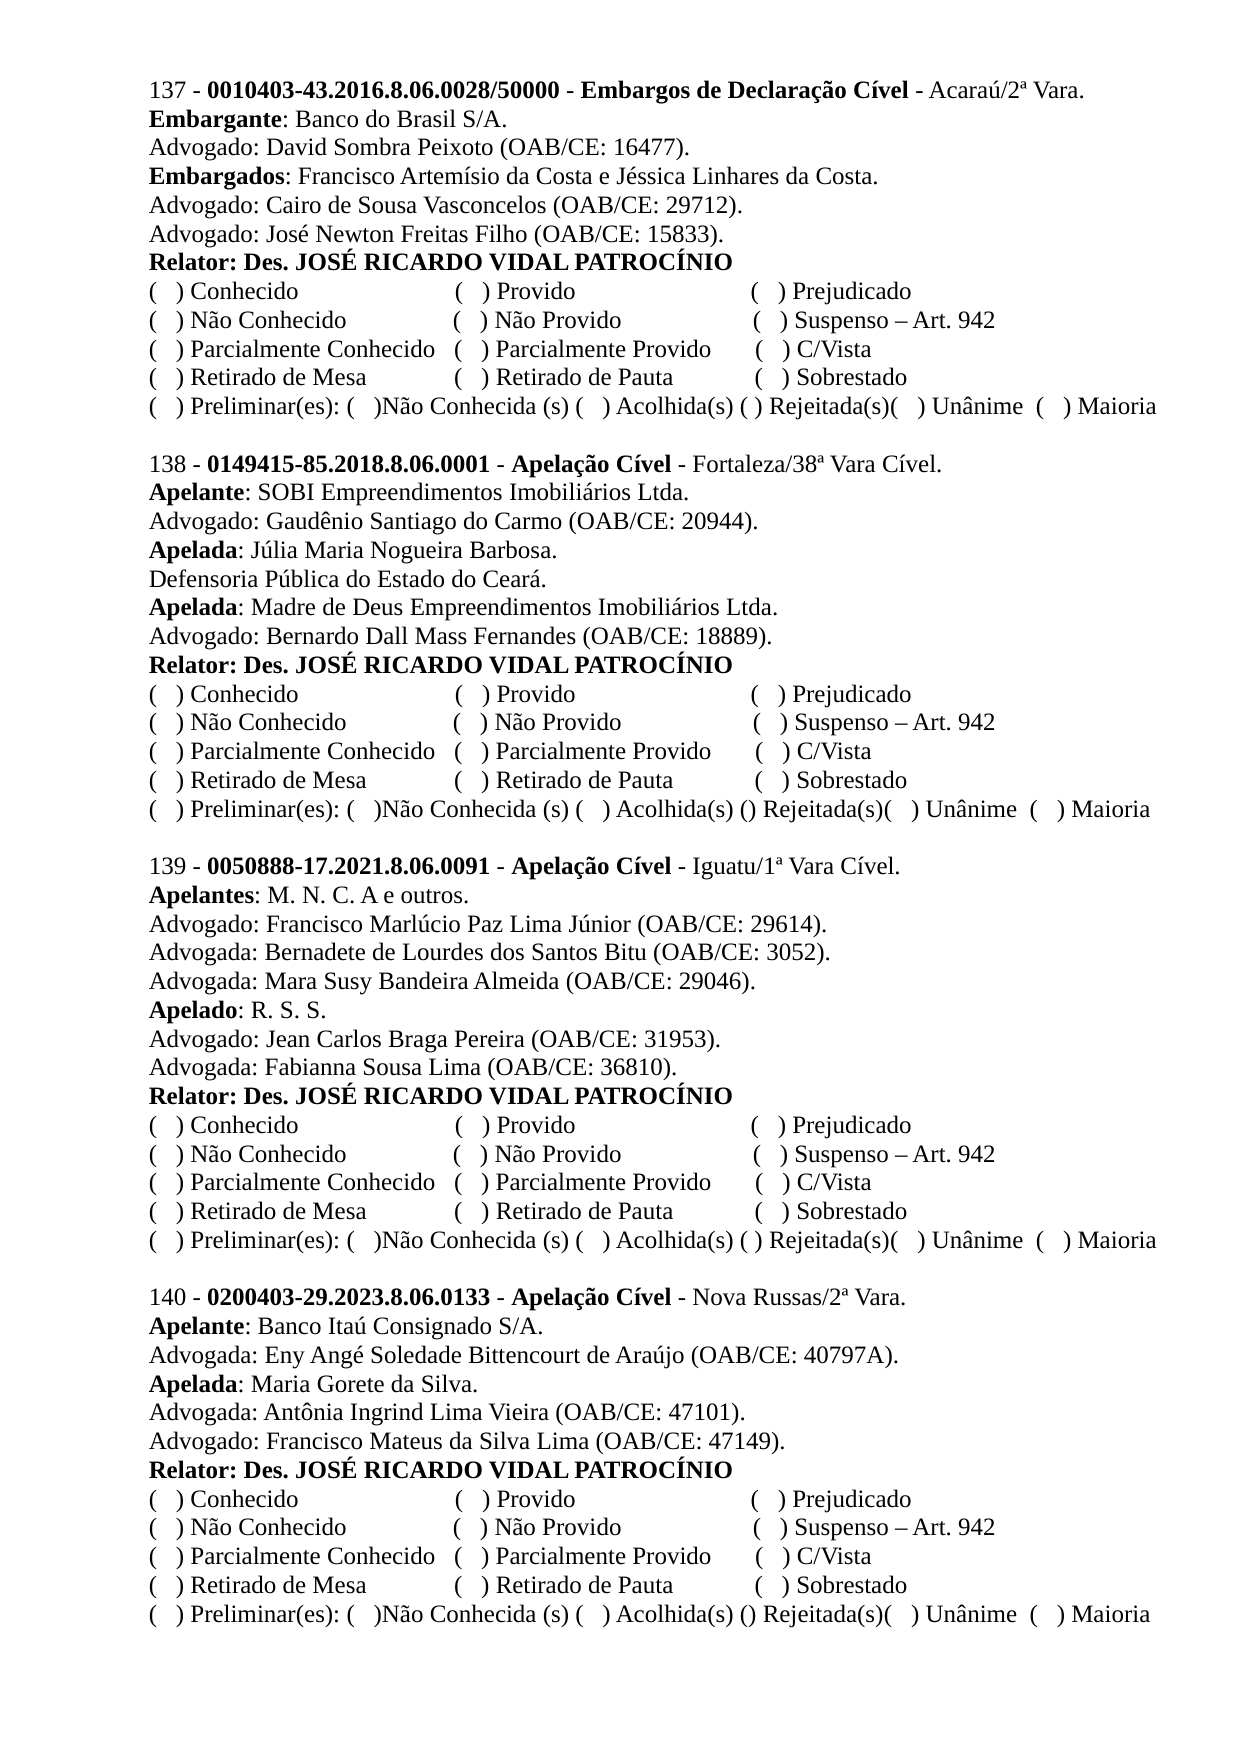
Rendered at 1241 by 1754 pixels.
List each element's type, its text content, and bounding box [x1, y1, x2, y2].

text 140 - 0200403-29.2023.8.06.0133 - Apelação Cível - Nova Russas/2ª Vara. [148, 1282, 1141, 1311]
text 137 - 0010403-43.2016.8.06.0028/50000 - Embargos de Declaração Cível - Acaraú/2ª Vara. [148, 75, 1141, 104]
text Relator: Des. JOSÉ RICARDO VIDAL PATROCÍNIO [148, 1455, 1141, 1484]
text ( ) Conhecido ( ) Provido ( ) Prejudicado [148, 276, 1141, 305]
text Apelada: Madre de Deus Empreendimentos Imobiliários Ltda. [148, 592, 1141, 621]
text Advogado: Cairo de Sousa Vasconcelos (OAB/CE: 29712). [148, 190, 1141, 219]
text Embargados: Francisco Artemísio da Costa e Jéssica Linhares da Costa. [148, 161, 1141, 190]
text ( ) Preliminar(es): ( )Não Conhecida (s) ( ) Acolhida(s) () Rejeitada(s)( ) Unânime ( ) Maioria [148, 794, 1158, 822]
text ( ) Parcialmente Conhecido ( ) Parcialmente Provido ( ) C/Vista [148, 736, 1158, 765]
text Apelada: Júlia Maria Nogueira Barbosa. [148, 535, 1141, 564]
text ( ) Preliminar(es): ( )Não Conhecida (s) ( ) Acolhida(s) ( ) Rejeitada(s)( ) Unânime ( ) Maioria [148, 391, 1158, 420]
text ( ) Retirado de Mesa ( ) Retirado de Pauta ( ) Sobrestado [148, 1196, 1158, 1225]
text ( ) Não Conhecido ( ) Não Provido ( ) Suspenso – Art. 942 [148, 1139, 1158, 1167]
text Advogada: Eny Angé Soledade Bittencourt de Araújo (OAB/CE: 40797A). [148, 1340, 1141, 1369]
text Advogado: Francisco Mateus da Silva Lima (OAB/CE: 47149). [148, 1426, 1141, 1455]
text ( ) Não Conhecido ( ) Não Provido ( ) Suspenso – Art. 942 [148, 1512, 1158, 1541]
text 138 - 0149415-85.2018.8.06.0001 - Apelação Cível - Fortaleza/38ª Vara Cível. [148, 449, 1141, 477]
text Advogado: Gaudênio Santiago do Carmo (OAB/CE: 20944). [148, 506, 1141, 535]
text Advogada: Mara Susy Bandeira Almeida (OAB/CE: 29046). [148, 966, 1141, 995]
text ( ) Retirado de Mesa ( ) Retirado de Pauta ( ) Sobrestado [148, 1570, 1158, 1599]
text ( ) Parcialmente Conhecido ( ) Parcialmente Provido ( ) C/Vista [148, 334, 1158, 362]
text ( ) Não Conhecido ( ) Não Provido ( ) Suspenso – Art. 942 [148, 707, 1158, 736]
text Apelante: SOBI Empreendimentos Imobiliários Ltda. [148, 477, 1141, 506]
text 139 - 0050888-17.2021.8.06.0091 - Apelação Cível - Iguatu/1ª Vara Cível. [148, 851, 1141, 880]
text ( ) Parcialmente Conhecido ( ) Parcialmente Provido ( ) C/Vista [148, 1541, 1158, 1570]
text Apelantes: M. N. C. A e outros. [148, 880, 1141, 909]
text ( ) Retirado de Mesa ( ) Retirado de Pauta ( ) Sobrestado [148, 362, 1158, 391]
text Advogado: Bernardo Dall Mass Fernandes (OAB/CE: 18889). [148, 621, 1141, 650]
text ( ) Conhecido ( ) Provido ( ) Prejudicado [148, 1110, 1141, 1139]
text Defensoria Pública do Estado do Ceará. [148, 564, 1141, 592]
text ( ) Preliminar(es): ( )Não Conhecida (s) ( ) Acolhida(s) () Rejeitada(s)( ) Unânime ( ) Maioria [148, 1599, 1158, 1627]
text Advogado: Francisco Marlúcio Paz Lima Júnior (OAB/CE: 29614). [148, 909, 1141, 937]
text Embargante: Banco do Brasil S/A. [148, 104, 1141, 132]
text Apelante: Banco Itaú Consignado S/A. [148, 1311, 1141, 1340]
text ( ) Não Conhecido ( ) Não Provido ( ) Suspenso – Art. 942 [148, 305, 1158, 334]
text Advogado: David Sombra Peixoto (OAB/CE: 16477). [148, 132, 1141, 161]
text Apelado: R. S. S. [148, 995, 1141, 1024]
text Relator: Des. JOSÉ RICARDO VIDAL PATROCÍNIO [148, 247, 1141, 276]
text ( ) Conhecido ( ) Provido ( ) Prejudicado [148, 679, 1141, 707]
text ( ) Parcialmente Conhecido ( ) Parcialmente Provido ( ) C/Vista [148, 1167, 1158, 1196]
text Apelada: Maria Gorete da Silva. [148, 1369, 1141, 1397]
text Advogado: José Newton Freitas Filho (OAB/CE: 15833). [148, 219, 1141, 247]
text Advogada: Bernadete de Lourdes dos Santos Bitu (OAB/CE: 3052). [148, 937, 1141, 966]
text Relator: Des. JOSÉ RICARDO VIDAL PATROCÍNIO [148, 1081, 1141, 1110]
text ( ) Retirado de Mesa ( ) Retirado de Pauta ( ) Sobrestado [148, 765, 1158, 794]
text ( ) Preliminar(es): ( )Não Conhecida (s) ( ) Acolhida(s) ( ) Rejeitada(s)( ) Unânime ( ) Maioria [148, 1225, 1158, 1254]
text Advogada: Fabianna Sousa Lima (OAB/CE: 36810). [148, 1052, 1141, 1081]
text ( ) Conhecido ( ) Provido ( ) Prejudicado [148, 1484, 1141, 1512]
text Advogada: Antônia Ingrind Lima Vieira (OAB/CE: 47101). [148, 1397, 1141, 1426]
text Relator: Des. JOSÉ RICARDO VIDAL PATROCÍNIO [148, 650, 1141, 679]
text Advogado: Jean Carlos Braga Pereira (OAB/CE: 31953). [148, 1024, 1141, 1052]
